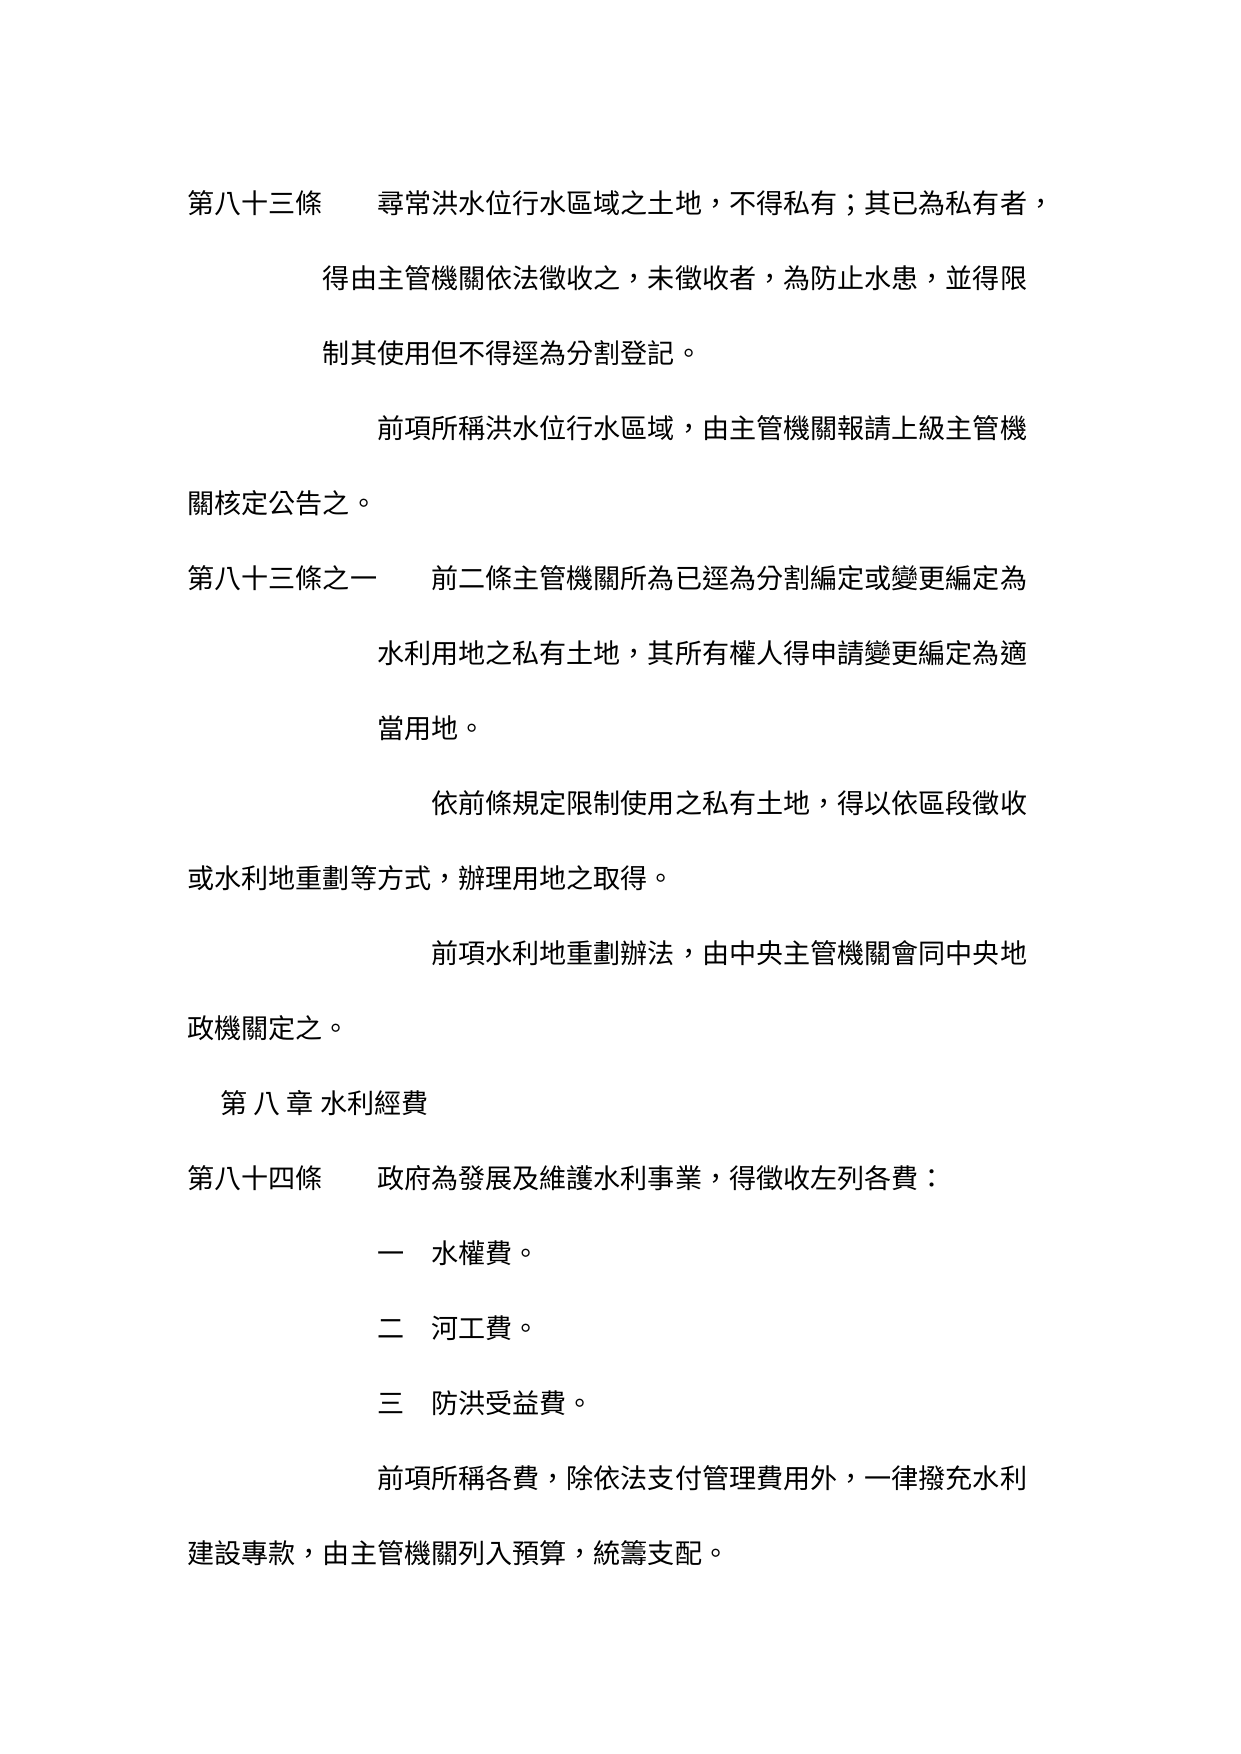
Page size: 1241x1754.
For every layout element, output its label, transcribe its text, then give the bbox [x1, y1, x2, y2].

text 三 防洪受益費。 [187, 1364, 1053, 1439]
text 依前條規定限制使用之私有土地，得以依區段徵收或水利地重劃等方式，辦理用地之取得。 [187, 764, 1053, 914]
text 第八十四條 政府為發展及維護水利事業，得徵收左列各費： [187, 1139, 1053, 1214]
text 第 八 章 水利經費 [187, 1064, 1053, 1139]
text 前項所稱各費，除依法支付管理費用外，一律撥充水利建設專款，由主管機關列入預算，統籌支配。 [187, 1439, 1053, 1589]
text 第八十三條 尋常洪水位行水區域之土地，不得私有；其已為私有者，得由主管機關依法徵收之，未徵收者，為防止水患，並得限制其使用但不得逕為分割登記。 [187, 164, 1053, 389]
text 一 水權費。 [187, 1214, 1053, 1289]
text 二 河工費。 [187, 1289, 1053, 1364]
text 前項所稱洪水位行水區域，由主管機關報請上級主管機關核定公告之。 [187, 389, 1053, 539]
text 前項水利地重劃辦法，由中央主管機關會同中央地政機關定之。 [187, 914, 1053, 1064]
text 第八十三條之一 前二條主管機關所為已逕為分割編定或變更編定為水利用地之私有土地，其所有權人得申請變更編定為適當用地。 [187, 539, 1053, 764]
